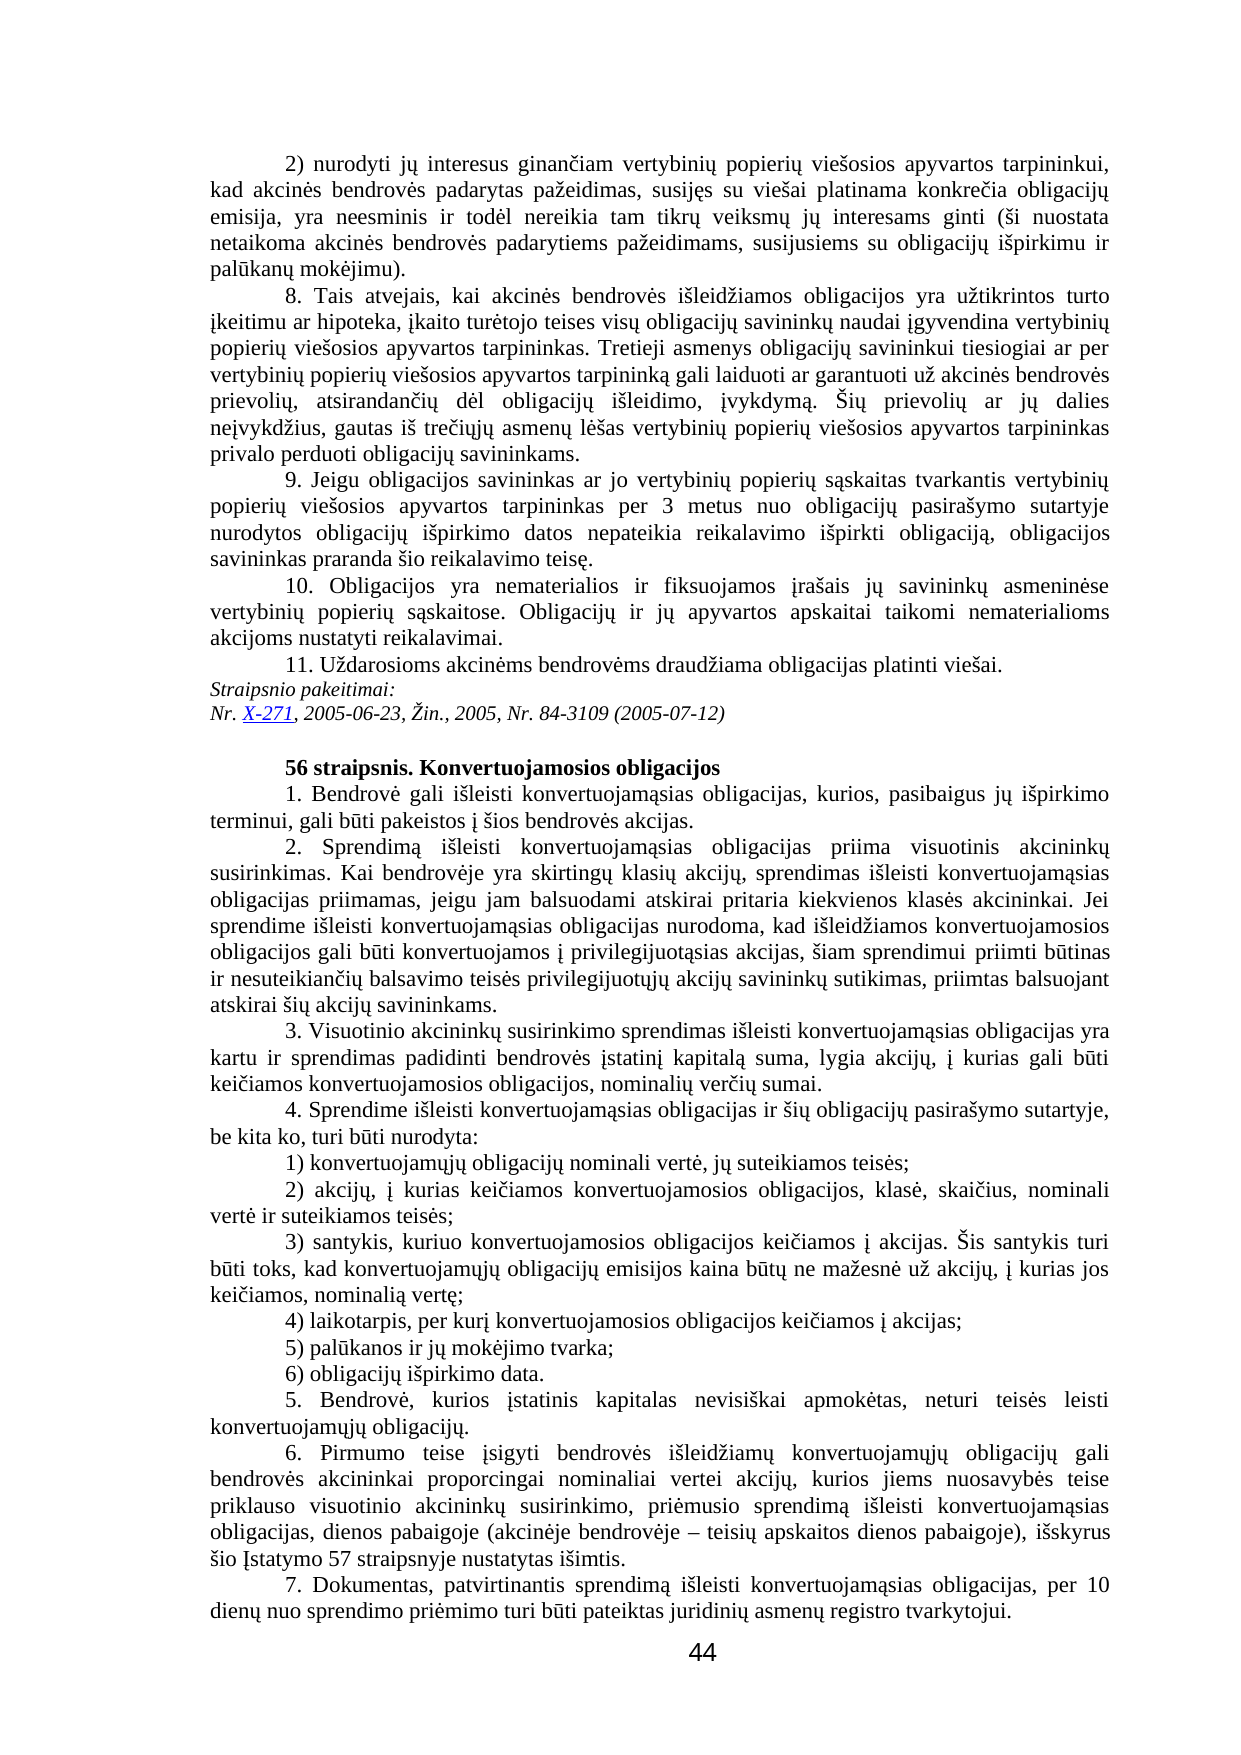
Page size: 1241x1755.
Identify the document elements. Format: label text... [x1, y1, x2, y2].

text 4) laikotarpis, per kurį konvertuojamosios obligacijos keičiamos į akcijas; [210, 1307, 1111, 1334]
text 3) santykis, kuriuo konvertuojamosios obligacijos keičiamos į akcijas. Šis santykis turi būti toks, kad konvertuojamųjų obligacijų emisijos kaina būtų ne mažesnė už akcijų, į kurias jos keičiamos, nominalią vertę; [210, 1228, 1111, 1307]
text 2) nurodyti jų interesus ginančiam vertybinių popierių viešosios apyvartos tarpininkui, kad akcinės bendrovės padarytas pažeidimas, susijęs su viešai platinama konkrečia obligacijų emisija, yra neesminis ir todėl nereikia tam tikrų veiksmų jų interesams ginti (ši nuostata netaikoma akcinės bendrovės padarytiems pažeidimams, susijusiems su obligacijų išpirkimu ir palūkanų mokėjimu). [210, 150, 1111, 282]
text 2. Sprendimą išleisti konvertuojamąsias obligacijas priima visuotinis akcininkų susirinkimas. Kai bendrovėje yra skirtingų klasių akcijų, sprendimas išleisti konvertuojamąsias obligacijas priimamas, jeigu jam balsuodami atskirai pritaria kiekvienos klasės akcininkai. Jei sprendime išleisti konvertuojamąsias obligacijas nurodoma, kad išleidžiamos konvertuojamosios obligacijos gali būti konvertuojamos į privilegijuotąsias akcijas, šiam sprendimui priimti būtinas ir nesuteikiančių balsavimo teisės privilegijuotųjų akcijų savininkų sutikimas, priimtas balsuojant atskirai šių akcijų savininkams. [210, 833, 1111, 1017]
text 11. Uždarosioms akcinėms bendrovėms draudžiama obligacijas platinti viešai. [210, 651, 1111, 677]
text 6. Pirmumo teise įsigyti bendrovės išleidžiamų konvertuojamųjų obligacijų gali bendrovės akcininkai proporcingai nominaliai vertei akcijų, kurios jiems nuosavybės teise priklauso visuotinio akcininkų susirinkimo, priėmusio sprendimą išleisti konvertuojamąsias obligacijas, dienos pabaigoje (akcinėje bendrovėje – teisių apskaitos dienos pabaigoje), išskyrus šio Įstatymo 57 straipsnyje nustatytas išimtis. [210, 1439, 1111, 1571]
text 2) akcijų, į kurias keičiamos konvertuojamosios obligacijos, klasė, skaičius, nominali vertė ir suteikiamos teisės; [210, 1176, 1111, 1228]
text 7. Dokumentas, patvirtinantis sprendimą išleisti konvertuojamąsias obligacijas, per 10 dienų nuo sprendimo priėmimo turi būti pateiktas juridinių asmenų registro tvarkytojui. [210, 1571, 1111, 1624]
text Nr. X-271, 2005-06-23, Žin., 2005, Nr. 84-3109 (2005-07-12) [210, 701, 1111, 725]
text 4. Sprendime išleisti konvertuojamąsias obligacijas ir šių obligacijų pasirašymo sutartyje, be kita ko, turi būti nurodyta: [210, 1097, 1111, 1149]
text 9. Jeigu obligacijos savininkas ar jo vertybinių popierių sąskaitas tvarkantis vertybinių popierių viešosios apyvartos tarpininkas per 3 metus nuo obligacijų pasirašymo sutartyje nurodytos obligacijų išpirkimo datos nepateikia reikalavimo išpirkti obligaciją, obligacijos savininkas praranda šio reikalavimo teisę. [210, 466, 1111, 572]
text 8. Tais atvejais, kai akcinės bendrovės išleidžiamos obligacijos yra užtikrintos turto įkeitimu ar hipoteka, įkaito turėtojo teises visų obligacijų savininkų naudai įgyvendina vertybinių popierių viešosios apyvartos tarpininkas. Tretieji asmenys obligacijų savininkui tiesiogiai ar per vertybinių popierių viešosios apyvartos tarpininką gali laiduoti ar garantuoti už akcinės bendrovės prievolių, atsirandančių dėl obligacijų išleidimo, įvykdymą. Šių prievolių ar jų dalies neįvykdžius, gautas iš trečiųjų asmenų lėšas vertybinių popierių viešosios apyvartos tarpininkas privalo perduoti obligacijų savininkams. [210, 282, 1111, 466]
text 56 straipsnis. Konvertuojamosios obligacijos [210, 754, 1111, 780]
text 10. Obligacijos yra nematerialios ir fiksuojamos įrašais jų savininkų asmeninėse vertybinių popierių sąskaitose. Obligacijų ir jų apyvartos apskaitai taikomi nematerialioms akcijoms nustatyti reikalavimai. [210, 572, 1111, 651]
text 5. Bendrovė, kurios įstatinis kapitalas nevisiškai apmokėtas, neturi teisės leisti konvertuojamųjų obligacijų. [210, 1386, 1111, 1439]
text 3. Visuotinio akcininkų susirinkimo sprendimas išleisti konvertuojamąsias obligacijas yra kartu ir sprendimas padidinti bendrovės įstatinį kapitalą suma, lygia akcijų, į kurias gali būti keičiamos konvertuojamosios obligacijos, nominalių verčių sumai. [210, 1017, 1111, 1097]
text 5) palūkanos ir jų mokėjimo tvarka; [210, 1334, 1111, 1360]
text 6) obligacijų išpirkimo data. [210, 1360, 1111, 1386]
text 1) konvertuojamųjų obligacijų nominali vertė, jų suteikiamos teisės; [210, 1149, 1111, 1176]
text 1. Bendrovė gali išleisti konvertuojamąsias obligacijas, kurios, pasibaigus jų išpirkimo terminui, gali būti pakeistos į šios bendrovės akcijas. [210, 780, 1111, 833]
text Straipsnio pakeitimai: [210, 677, 1111, 701]
